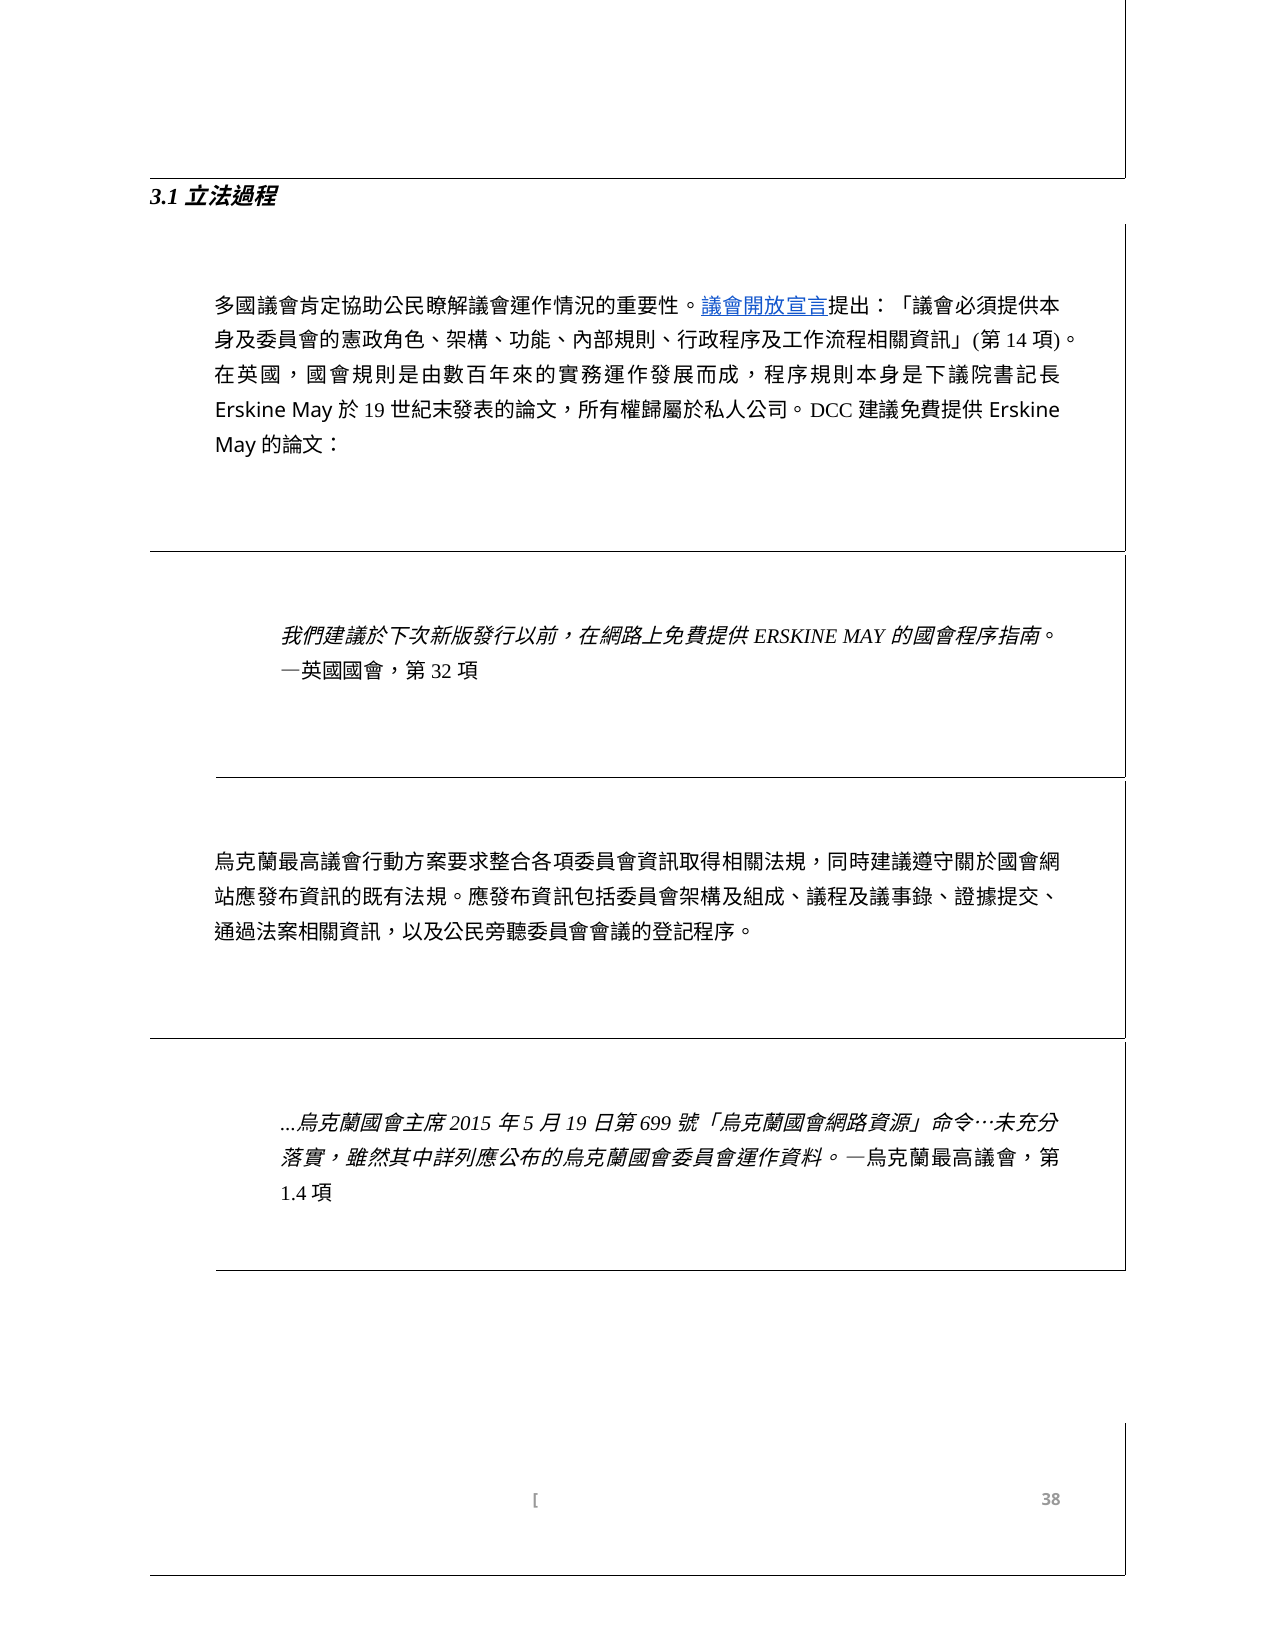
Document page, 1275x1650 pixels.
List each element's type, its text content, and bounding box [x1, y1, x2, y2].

text 烏克蘭最高議會行動方案要求整合各項委員會資訊取得相關法規，同時建議遵守關於國會網站應發布資訊的既有法規。應發布資訊包括委員會架構及組成、議程及議事錄、證據提交、通過法案相關資訊，以及公民旁聽委員會會議的登記程序。 [150, 781, 1125, 945]
text 多國議會肯定協助公民瞭解議會運作情況的重要性。議會開放宣言提出：「議會必須提供本身及委員會的憲政角色、架構、功能、內部規則、行政程序及工作流程相關資訊」(第 14 項)。在英國，國會規則是由數百年來的實務運作發展而成，程序規則本身是下議院書記長 Erskine May 於 19 世紀末發表的論文，所有權歸屬於私人公司。DCC 建議免費提供 Erskine May 的論文： [150, 224, 1125, 458]
subtitle 3.1 立法過程 [150, 178, 1125, 211]
text 我們建議於下次新版發行以前，在網路上免費提供 Erskine May 的國會程序指南。—英國國會，第 32 項 [216, 555, 1125, 684]
text ...烏克蘭國會主席 2015 年 5 月 19 日第 699 號「烏克蘭國會網路資源」命令…未充分落實，雖然其中詳列應公布的烏克蘭國會委員會運作資料。—烏克蘭最高議會，第 1.4 項 [216, 1042, 1125, 1270]
